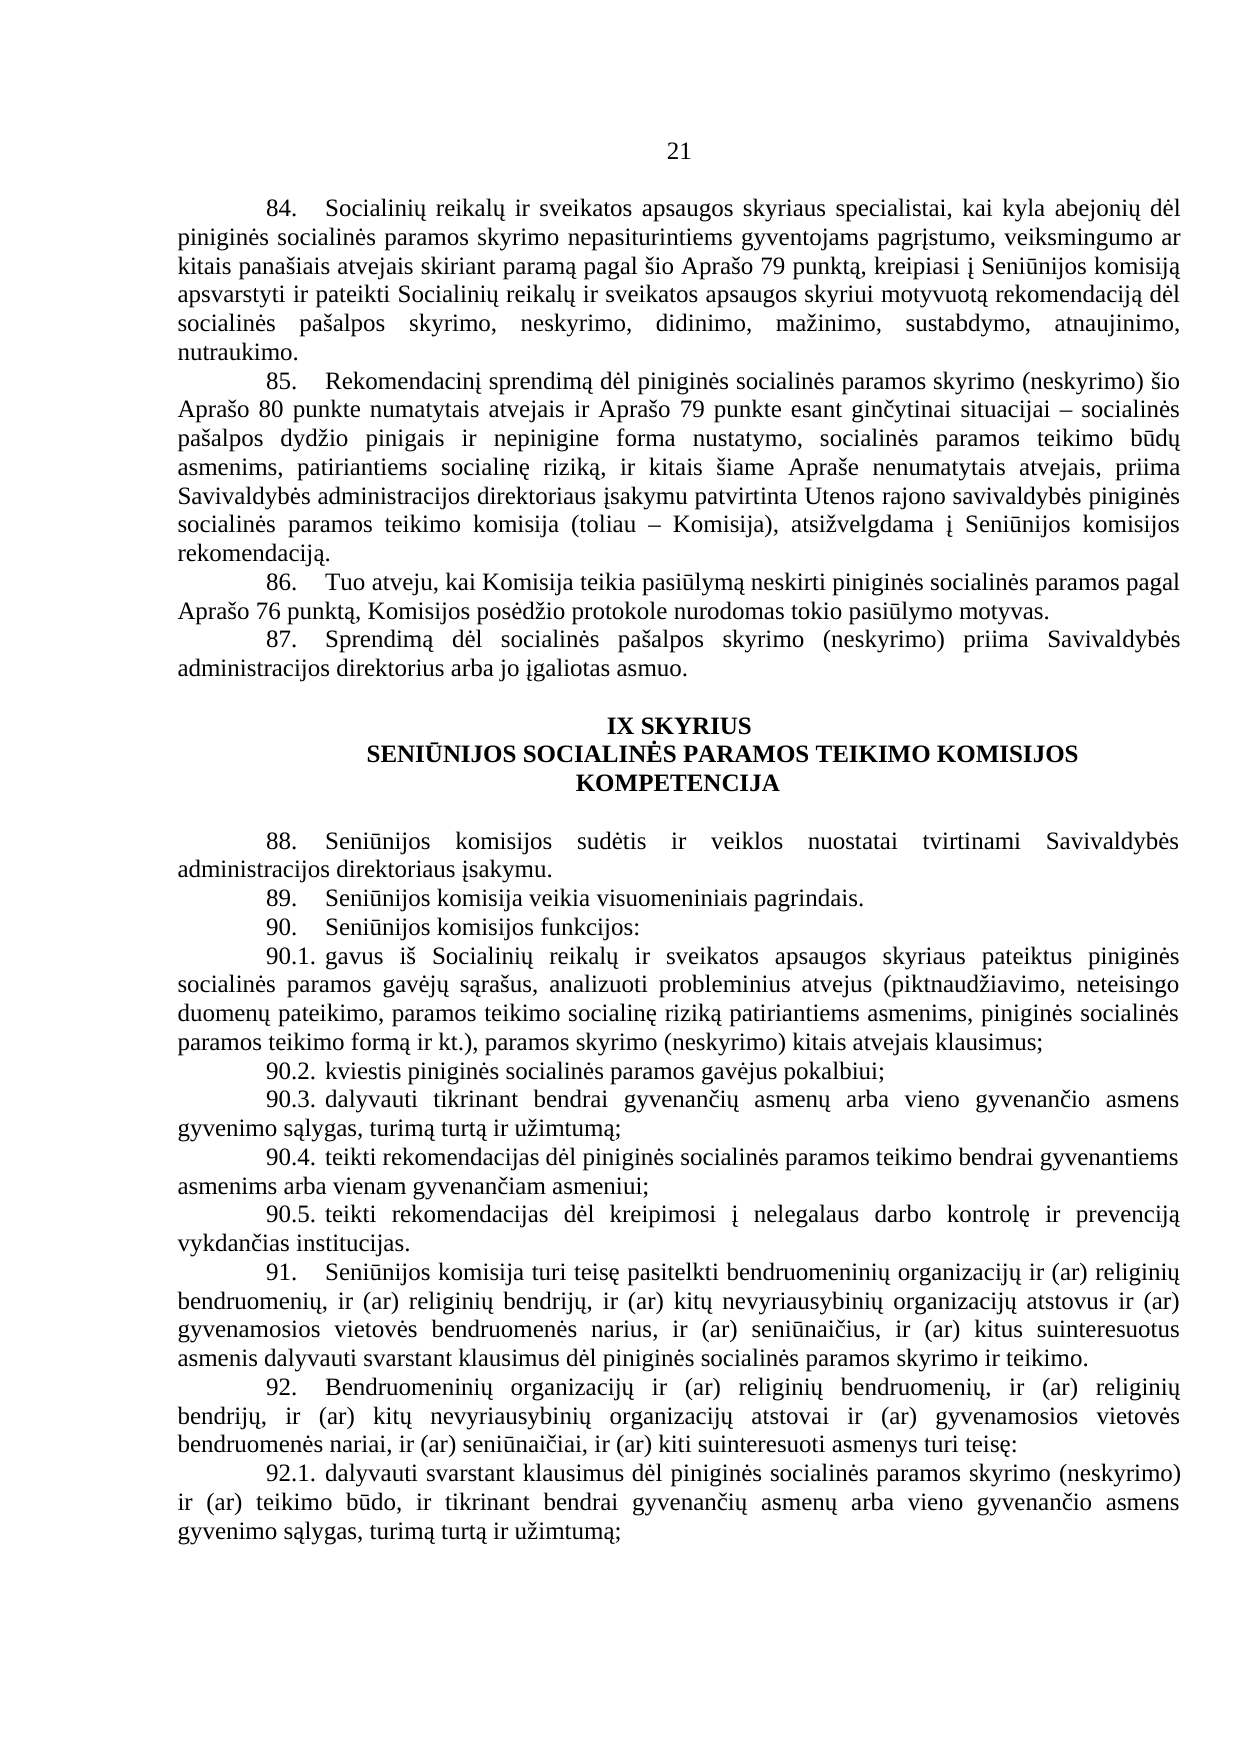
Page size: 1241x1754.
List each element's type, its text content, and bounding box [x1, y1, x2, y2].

text 90.2. kviestis piniginės socialinės paramos gavėjus pokalbiui; [177, 1056, 1181, 1084]
text 90.1. gavus iš Socialinių reikalų ir sveikatos apsaugos skyriaus pateiktus piniginės socialinės paramos gavėjų sąrašus, analizuoti probleminius atvejus (piktnaudžiavimo, neteisingo duomenų pateikimo, paramos teikimo socialinę riziką patiriantiems asmenims, piniginės socialinės paramos teikimo formą ir kt.), paramos skyrimo (neskyrimo) kitais atvejais klausimus; [177, 941, 1180, 1056]
text 90.3. dalyvauti tikrinant bendrai gyvenančių asmenų arba vieno gyvenančio asmens gyvenimo sąlygas, turimą turtą ir užimtumą; [177, 1084, 1180, 1142]
text 87. Sprendimą dėl socialinės pašalpos skyrimo (neskyrimo) priima Savivaldybės administracijos direktorius arba jo įgaliotas asmuo. [177, 624, 1181, 682]
text 90.5. teikti rekomendacijas dėl kreipimosi į nelegalaus darbo kontrolę ir prevenciją vykdančias institucijas. [177, 1199, 1181, 1257]
text 86. Tuo atveju, kai Komisija teikia pasiūlymą neskirti piniginės socialinės paramos pagal Aprašo 76 punktą, Komisijos posėdžio protokole nurodomas tokio pasiūlymo motyvas. [177, 567, 1181, 624]
text IX SKYRIUS [177, 711, 1181, 739]
text 90. Seniūnijos komisijos funkcijos: [177, 912, 1181, 941]
text 89. Seniūnijos komisija veikia visuomeniniais pagrindais. [177, 883, 1181, 912]
text 88. Seniūnijos komisijos sudėtis ir veiklos nuostatai tvirtinami Savivaldybės administracijos direktoriaus įsakymu. [177, 826, 1180, 883]
text KOMPETENCIJA [177, 768, 1178, 797]
text 84. Socialinių reikalų ir sveikatos apsaugos skyriaus specialistai, kai kyla abejonių dėl piniginės socialinės paramos skyrimo nepasiturintiems gyventojams pagrįstumo, veiksmingumo ar kitais panašiais atvejais skiriant paramą pagal šio Aprašo 79 punktą, kreipiasi į Seniūnijos komisiją apsvarstyti ir pateikti Socialinių reikalų ir sveikatos apsaugos skyriui motyvuotą rekomendaciją dėl socialinės pašalpos skyrimo, neskyrimo, didinimo, mažinimo, sustabdymo, atnaujinimo, nutraukimo. [177, 193, 1181, 366]
text 92. Bendruomeninių organizacijų ir (ar) religinių bendruomenių, ir (ar) religinių bendrijų, ir (ar) kitų nevyriausybinių organizacijų atstovai ir (ar) gyvenamosios vietovės bendruomenės nariai, ir (ar) seniūnaičiai, ir (ar) kiti suinteresuoti asmenys turi teisę: [177, 1372, 1181, 1458]
text 92.1. dalyvauti svarstant klausimus dėl piniginės socialinės paramos skyrimo (neskyrimo) ir (ar) teikimo būdo, ir tikrinant bendrai gyvenančių asmenų arba vieno gyvenančio asmens gyvenimo sąlygas, turimą turtą ir užimtumą; [177, 1458, 1181, 1544]
text 85. Rekomendacinį sprendimą dėl piniginės socialinės paramos skyrimo (neskyrimo) šio Aprašo 80 punkte numatytais atvejais ir Aprašo 79 punkte esant ginčytinai situacijai – socialinės pašalpos dydžio pinigais ir nepinigine forma nustatymo, socialinės paramos teikimo būdų asmenims, patiriantiems socialinę riziką, ir kitais šiame Apraše nenumatytais atvejais, priima Savivaldybės administracijos direktoriaus įsakymu patvirtinta Utenos rajono savivaldybės piniginės socialinės paramos teikimo komisija (toliau – Komisija), atsižvelgdama į Seniūnijos komisijos rekomendaciją. [177, 366, 1181, 567]
text SENIŪNIJOS SOCIALINĖS PARAMOS TEIKIMO KOMISIJOS [264, 739, 1181, 768]
text 90.4. teikti rekomendacijas dėl piniginės socialinės paramos teikimo bendrai gyvenantiems asmenims arba vienam gyvenančiam asmeniui; [177, 1142, 1179, 1199]
text 91. Seniūnijos komisija turi teisę pasitelkti bendruomeninių organizacijų ir (ar) religinių bendruomenių, ir (ar) religinių bendrijų, ir (ar) kitų nevyriausybinių organizacijų atstovus ir (ar) gyvenamosios vietovės bendruomenės narius, ir (ar) seniūnaičius, ir (ar) kitus suinteresuotus asmenis dalyvauti svarstant klausimus dėl piniginės socialinės paramos skyrimo ir teikimo. [177, 1257, 1181, 1372]
